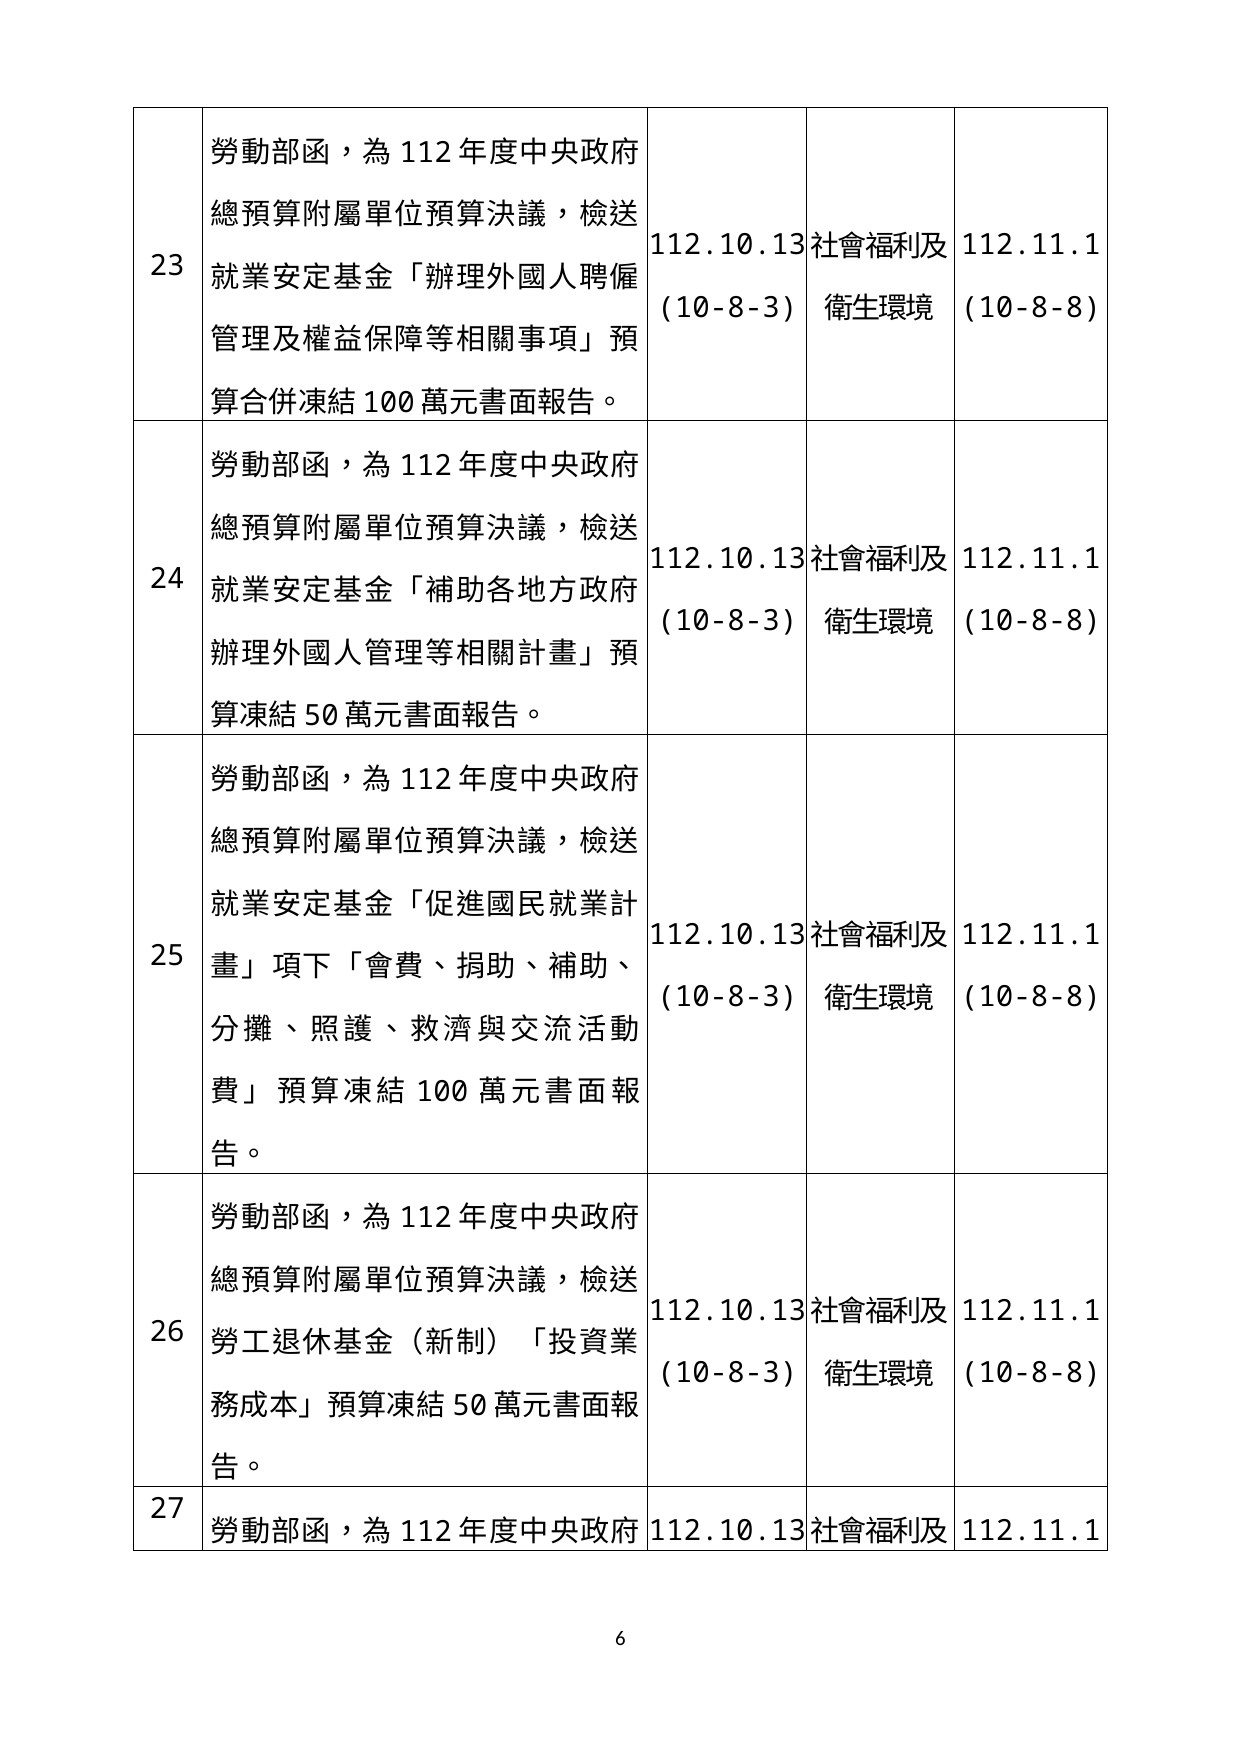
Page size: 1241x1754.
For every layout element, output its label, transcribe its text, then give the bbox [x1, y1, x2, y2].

table_cell 社會福利及 衛生環境 [807, 108, 954, 420]
table_cell 112.10.13 (10-8-3) [648, 735, 806, 1172]
table_cell 112.11.1 [955, 1487, 1107, 1549]
table_cell 112.11.1 (10-8-8) [955, 108, 1107, 420]
table_cell 112.10.13 (10-8-3) [648, 421, 806, 734]
table_cell 112.10.13 [648, 1487, 806, 1549]
table_cell 社會福利及 衛生環境 [807, 1174, 954, 1486]
table_cell 社會福利及 衛生環境 [807, 735, 954, 1172]
table_cell [134, 735, 202, 1172]
table_cell 112.10.13 (10-8-3) [648, 1174, 806, 1486]
table_cell 112.11.1 (10-8-8) [955, 735, 1107, 1172]
table_cell 社會福利及 [807, 1487, 954, 1549]
table_cell 112.11.1 (10-8-8) [955, 421, 1107, 734]
table_cell 勞動部函，為112年度中央政府 [203, 1487, 647, 1549]
table_cell 112.11.1 (10-8-8) [955, 1174, 1107, 1486]
table_cell [134, 1487, 202, 1549]
table_cell 勞動部函，為112年度中央政府總預算附屬單位預算決議，檢送就業安定基金「補助各地方政府辦理外國人管理等相關計畫」預算凍結50萬元書面報告。 [203, 421, 647, 734]
table_cell 勞動部函，為112年度中央政府總預算附屬單位預算決議，檢送就業安定基金「辦理外國人聘僱管理及權益保障等相關事項」預算合併凍結100萬元書面報告。 [203, 108, 647, 420]
table_cell 112.10.13 (10-8-3) [648, 108, 806, 420]
table_cell 勞動部函，為112年度中央政府總預算附屬單位預算決議，檢送就業安定基金「促進國民就業計畫」項下「會費、捐助、補助、分攤、照護、救濟與交流活動費」預算凍結100萬元書面報告。 [203, 735, 647, 1172]
table_cell 社會福利及 衛生環境 [807, 421, 954, 734]
table_cell [134, 421, 202, 734]
table_cell [134, 1174, 202, 1486]
table_cell [134, 108, 202, 420]
table_cell 勞動部函，為112年度中央政府總預算附屬單位預算決議，檢送勞工退休基金（新制）「投資業務成本」預算凍結50萬元書面報告。 [203, 1174, 647, 1486]
